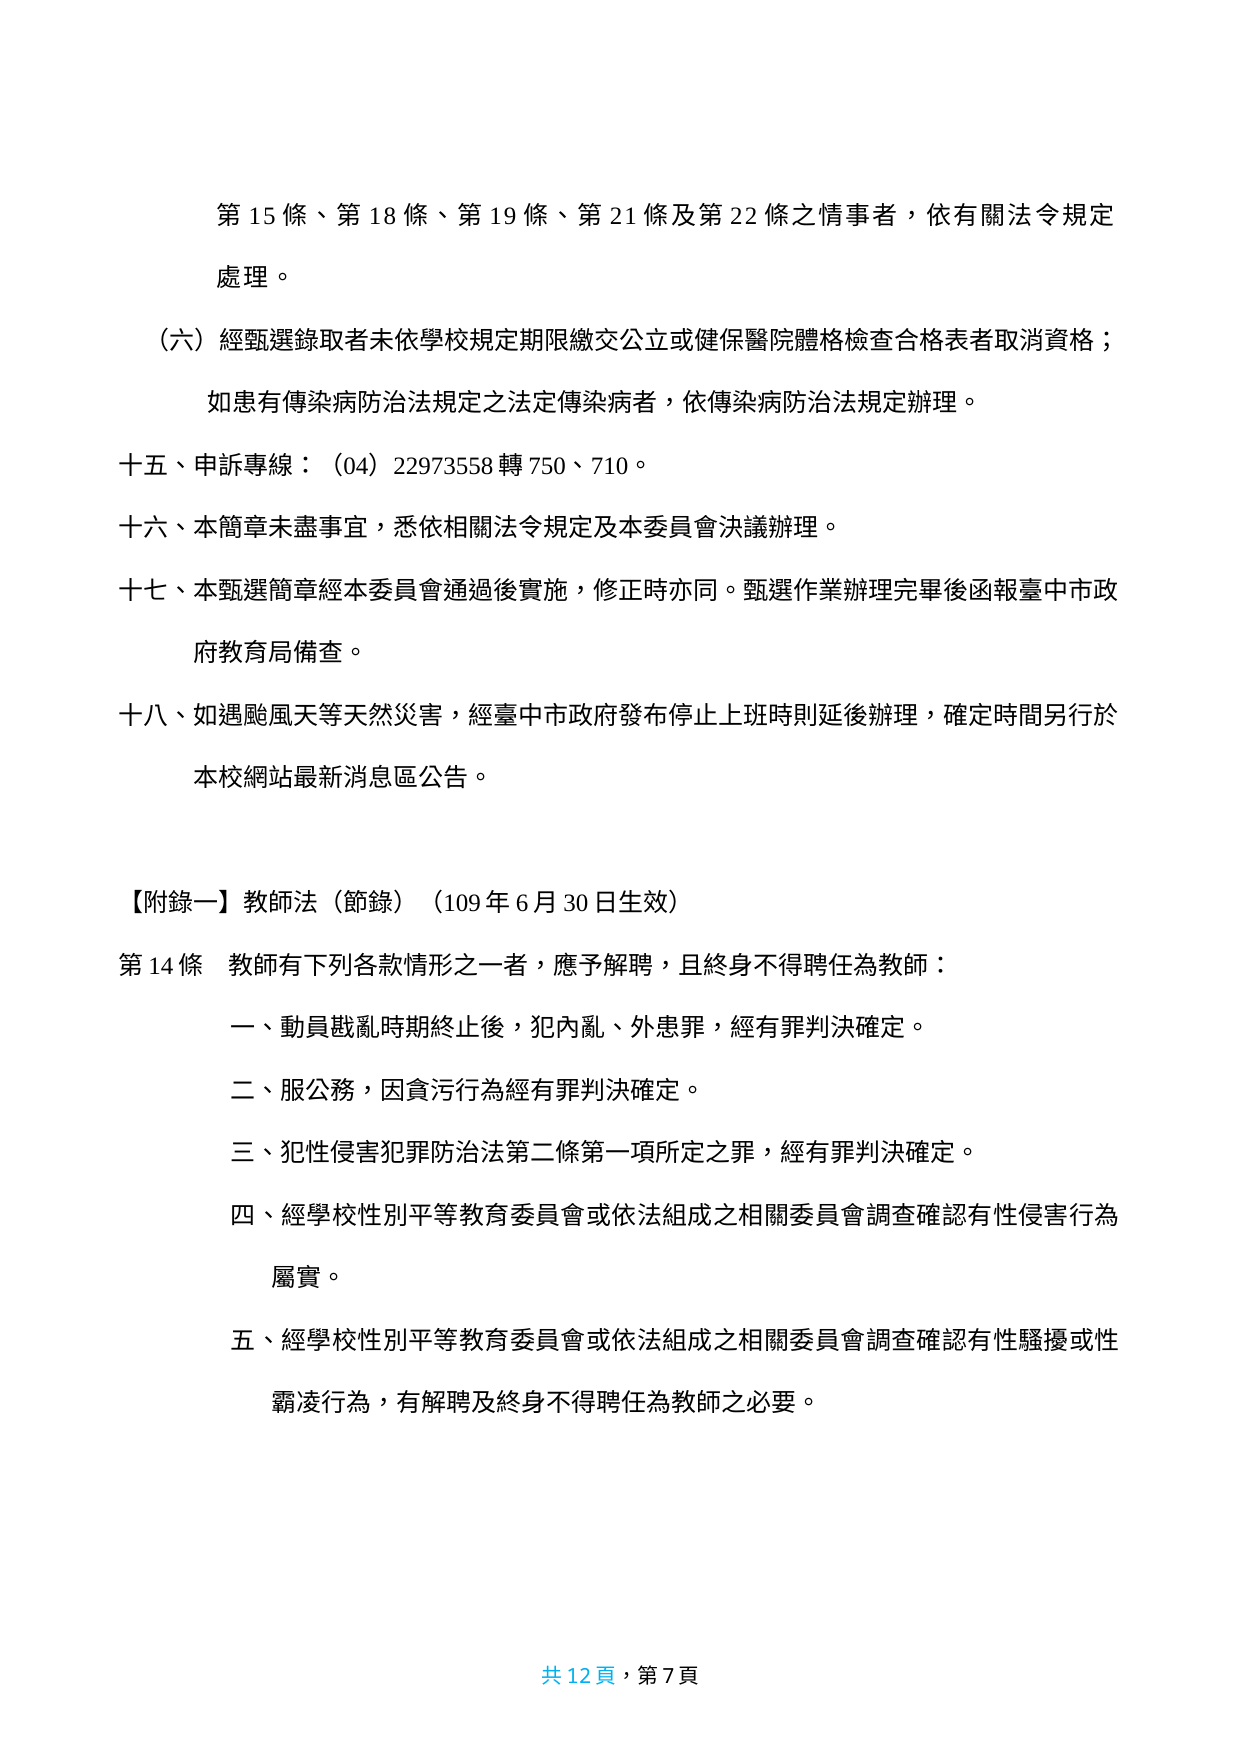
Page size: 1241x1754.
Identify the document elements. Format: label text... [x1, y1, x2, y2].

text （六）經甄選錄取者未依學校規定期限繳交公立或健保醫院體格檢查合格表者取消資格；如患有傳染病防治法規定之法定傳染病者，依傳染病防治法規定辦理。 [144, 297, 1122, 422]
text 十五、申訴專線：（04）22973558轉750、710。 [118, 422, 1122, 484]
text 十七、本甄選簡章經本委員會通過後實施，修正時亦同。甄選作業辦理完畢後函報臺中市政府教育局備查。 [118, 547, 1122, 672]
text 二、服公務，因貪污行為經有罪判決確定。 [230, 1047, 1122, 1109]
text 【附錄一】教師法（節錄）（109年6月30日生效） [118, 859, 1122, 922]
text 四、經學校性別平等教育委員會或依法組成之相關委員會調查確認有性侵害行為屬實。 [230, 1172, 1122, 1297]
text 十八、如遇颱風天等天然災害，經臺中市政府發布停止上班時則延後辦理，確定時間另行於本校網站最新消息區公告。 [118, 672, 1122, 797]
text 一、動員戡亂時期終止後，犯內亂、外患罪，經有罪判決確定。 [230, 984, 1122, 1047]
text 五、經學校性別平等教育委員會或依法組成之相關委員會調查確認有性騷擾或性霸凌行為，有解聘及終身不得聘任為教師之必要。 [230, 1297, 1122, 1422]
text 十六、本簡章未盡事宜，悉依相關法令規定及本委員會決議辦理。 [118, 484, 1122, 547]
text 三、犯性侵害犯罪防治法第二條第一項所定之罪，經有罪判決確定。 [230, 1109, 1122, 1172]
text （五）錄取分發任用後如發現有教育人員任用條例第31條、33條或教師法第14條、第15條、第18條、第19條、第21條及第22條之情事者，依有關法令規定處理。 [141, 172, 1122, 297]
text 第14條 教師有下列各款情形之一者，應予解聘，且終身不得聘任為教師： [118, 922, 1122, 984]
